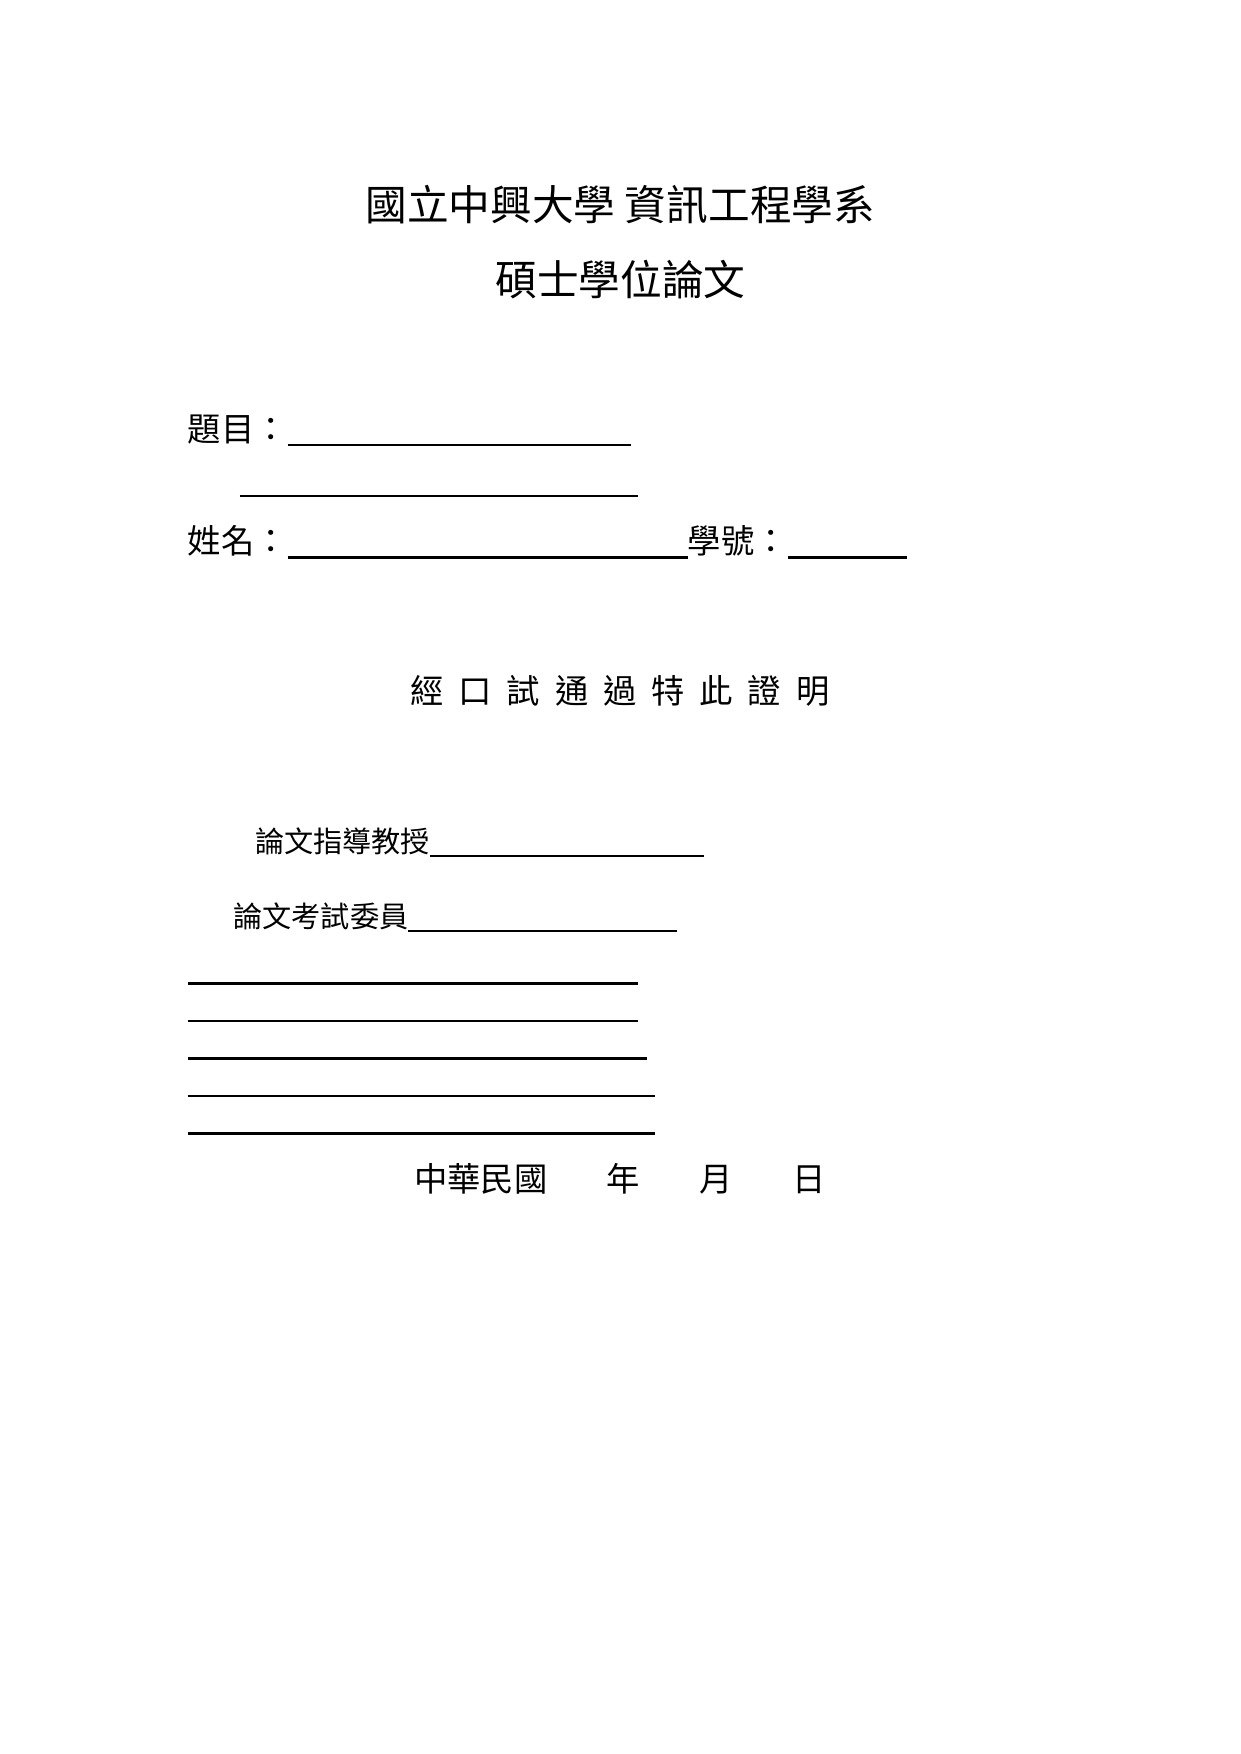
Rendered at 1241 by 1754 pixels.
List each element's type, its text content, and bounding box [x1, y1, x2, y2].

text 題目： [187, 389, 1053, 464]
text 中華民國 年 月 日 [187, 1139, 1053, 1214]
text 碩士學位論文 [187, 239, 1053, 314]
text 論文指導教授 [187, 802, 1053, 877]
text 經 口 試 通 過 特 此 證 明 [187, 652, 1053, 727]
text 姓名： 學號： [187, 502, 1053, 577]
text 論文考試委員 [187, 877, 1053, 952]
text 國立中興大學 資訊工程學系 [187, 164, 1053, 239]
